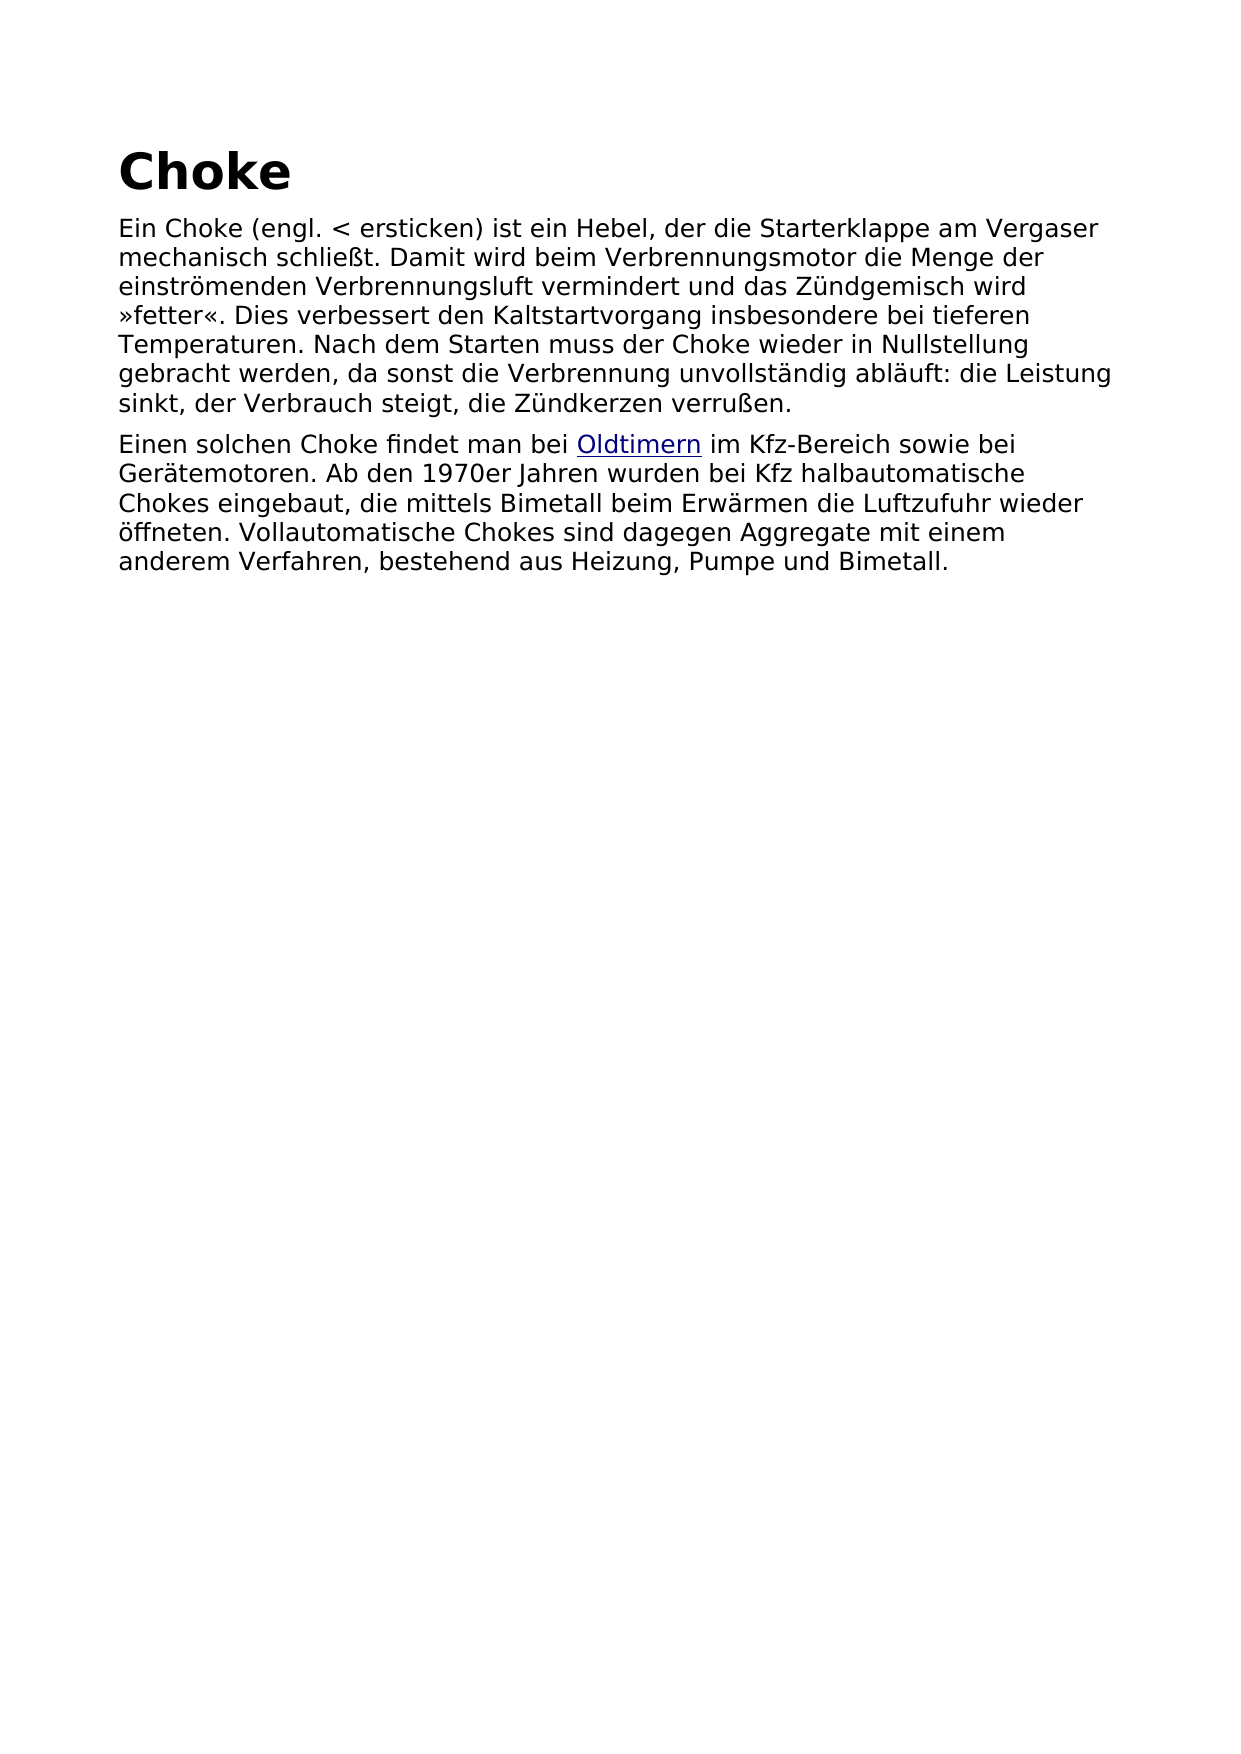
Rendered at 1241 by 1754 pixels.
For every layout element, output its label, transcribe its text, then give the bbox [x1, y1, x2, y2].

subtitle Choke [118, 143, 1122, 201]
text Einen solchen Choke findet man bei Oldtimern im Kfz-Bereich sowie bei Gerätemotoren. Ab den 1970er Jahren wurden bei Kfz halbautomatische Chokes eingebaut, die mittels Bimetall beim Erwärmen die Luftzufuhr wieder öffneten. Vollautomatische Chokes sind dagegen Aggregate mit einem anderem Verfahren, bestehend aus Heizung, Pumpe und Bimetall. [118, 431, 1122, 576]
text Ein Choke (engl. < ersticken) ist ein Hebel, der die Starterklappe am Vergaser mechanisch schließt. Damit wird beim Verbrennungsmotor die Menge der einströmenden Verbrennungsluft vermindert und das Zündgemisch wird »fetter«. Dies verbessert den Kaltstartvorgang insbesondere bei tieferen Temperaturen. Nach dem Starten muss der Choke wieder in Nullstellung gebracht werden, da sonst die Verbrennung unvollständig abläuft: die Leistung sinkt, der Verbrauch steigt, die Zündkerzen verrußen. [118, 214, 1122, 418]
